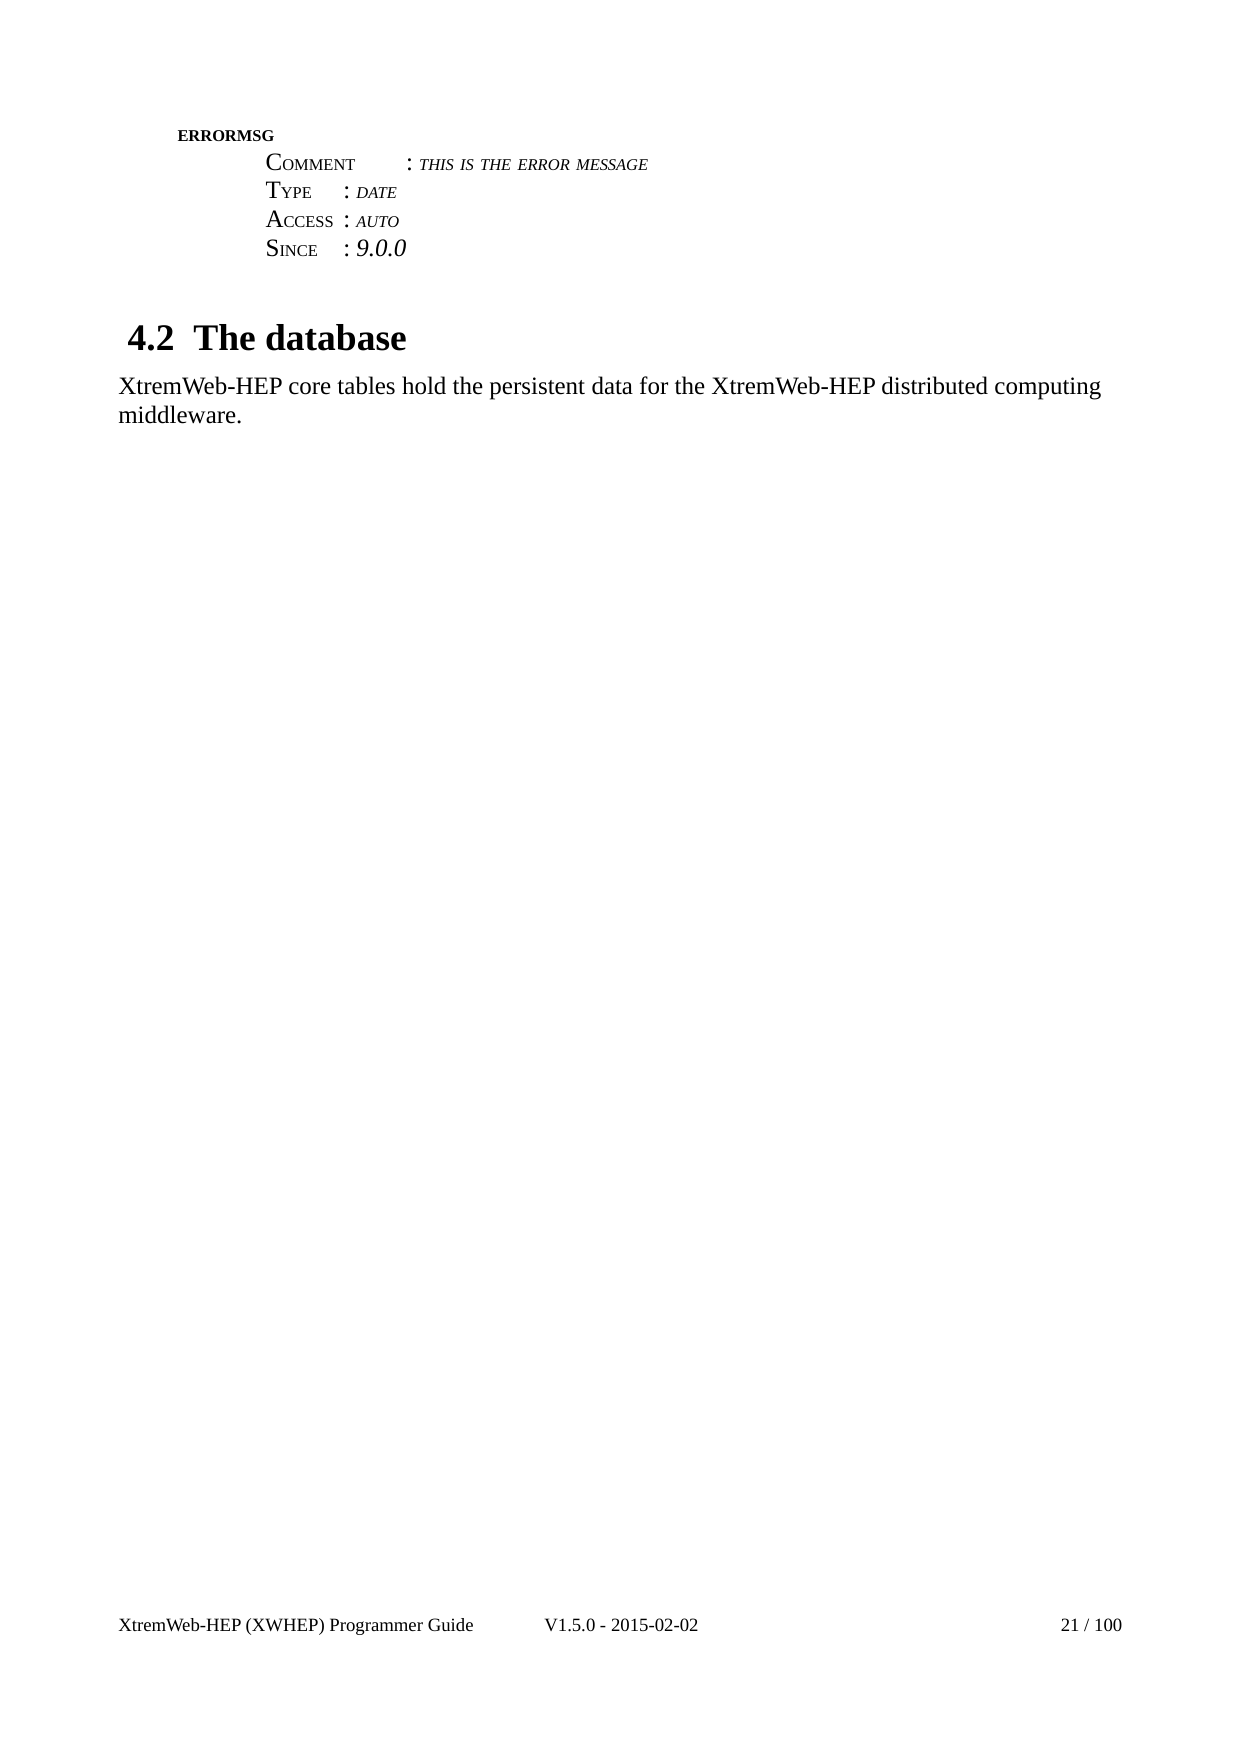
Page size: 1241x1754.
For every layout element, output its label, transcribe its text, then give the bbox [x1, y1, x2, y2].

subtitle The database [118, 316, 1122, 359]
text Since : 9.0.0 [265, 233, 1122, 262]
text errormsg [177, 118, 1122, 147]
text XtremWeb-HEP core tables hold the persistent data for the XtremWeb-HEP distributed computing middleware. [118, 371, 1122, 429]
text Type : date [265, 176, 1122, 204]
text Comment : this is the error message [265, 147, 1122, 176]
text Access : auto [265, 204, 1122, 233]
